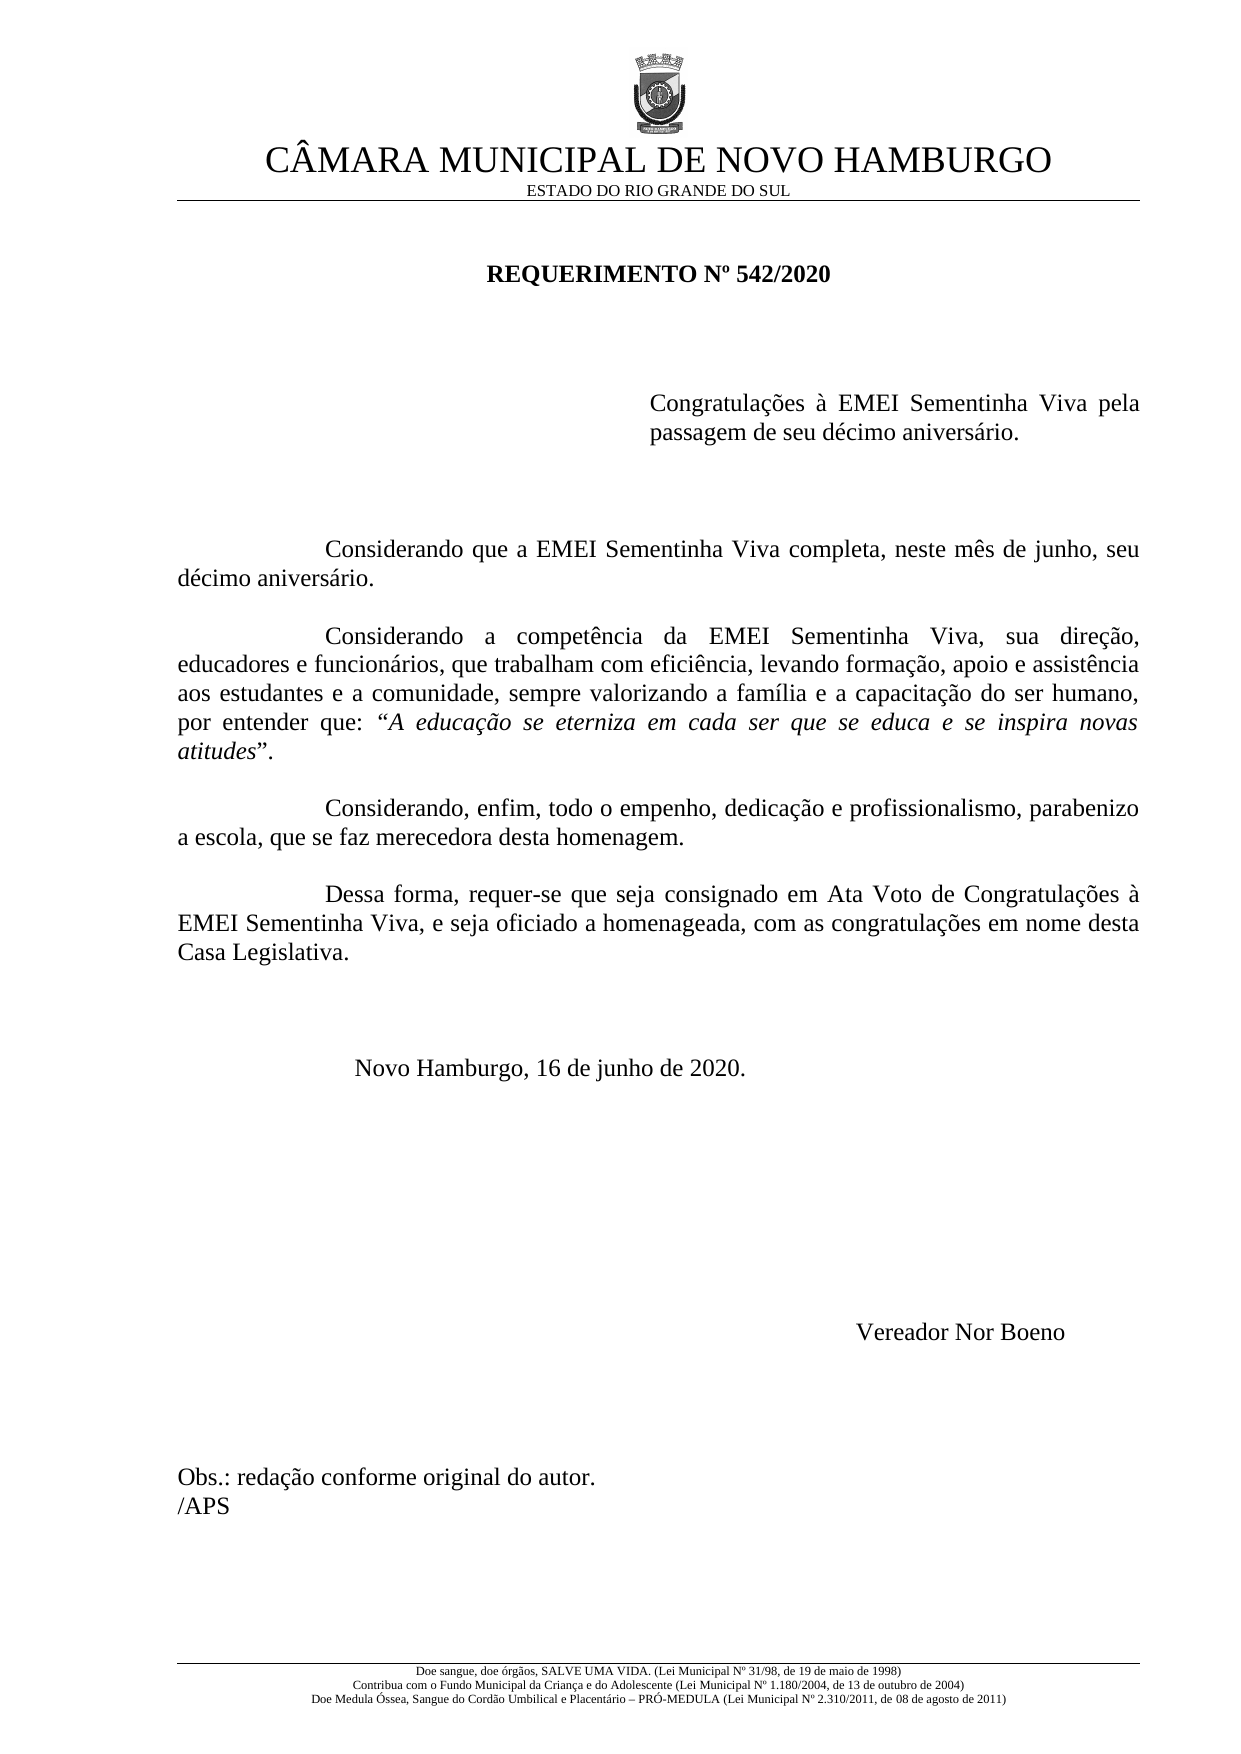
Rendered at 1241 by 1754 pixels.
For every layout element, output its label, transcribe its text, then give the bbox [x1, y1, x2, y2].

text /APS [177, 1491, 1140, 1519]
text Considerando que a EMEI Sementinha Viva completa, neste mês de junho, seu décimo aniversário. [177, 534, 1140, 592]
text Considerando a competência da EMEI Sementinha Viva, sua direção, educadores e funcionários, que trabalham com eficiência, levando formação, apoio e assistência aos estudantes e a comunidade, sempre valorizando a família e a capacitação do ser humano, por entender que: “A educação se eterniza em cada ser que se educa e se inspira novas atitudes”. [177, 621, 1140, 764]
text Novo Hamburgo, 16 de junho de 2020. [177, 1053, 1140, 1081]
text Obs.: redação conforme original do autor. [177, 1462, 1140, 1491]
text Congratulações à EMEI Sementinha Viva pela passagem de seu décimo aniversário. [649, 388, 1140, 446]
title REQUERIMENTO Nº 542/2020 [177, 259, 1140, 287]
text Considerando, enfim, todo o empenho, dedicação e profissionalismo, parabenizo a escola, que se faz merecedora desta homenagem. [177, 793, 1140, 851]
text Dessa forma, requer-se que seja consignado em Ata Voto de Congratulações à EMEI Sementinha Viva, e seja oficiado a homenageada, com as congratulações em nome desta Casa Legislativa. [177, 879, 1140, 966]
text Vereador Nor Boeno [177, 1317, 1140, 1346]
